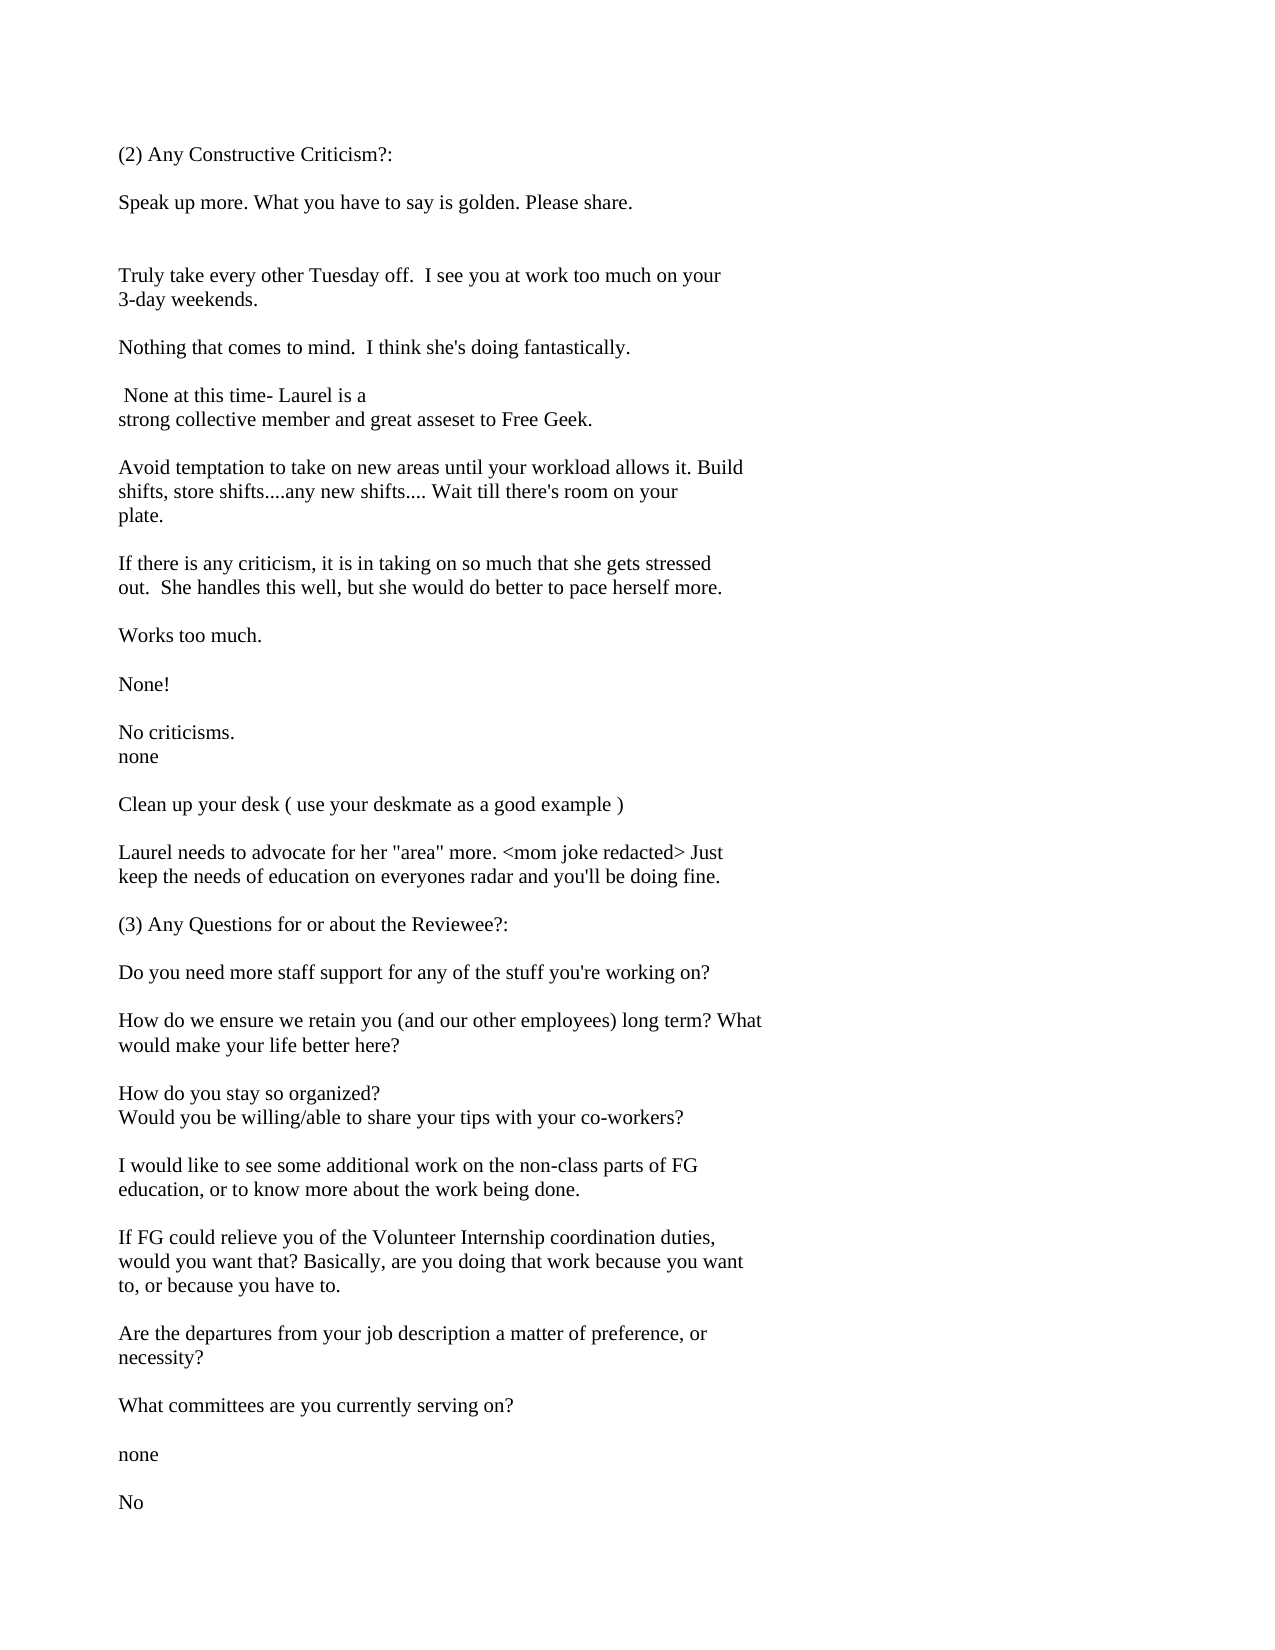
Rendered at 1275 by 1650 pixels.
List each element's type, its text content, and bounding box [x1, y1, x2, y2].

text If there is any criticism, it is in taking on so much that she gets stressed [118, 551, 1157, 575]
text necessity? [118, 1345, 1157, 1369]
text If FG could relieve you of the Volunteer Internship coordination duties, [118, 1225, 1157, 1249]
text What committees are you currently serving on? [118, 1393, 1157, 1417]
text None at this time- Laurel is a [118, 383, 1157, 407]
text Do you need more staff support for any of the stuff you're working on? [118, 960, 1157, 984]
text Nothing that comes to mind. I think she's doing fantastically. [118, 335, 1157, 359]
text Laurel needs to advocate for her "area" more. <mom joke redacted> Just [118, 840, 1157, 864]
text None! [118, 672, 1157, 696]
text none [118, 744, 1157, 768]
text would you want that? Basically, are you doing that work because you want [118, 1249, 1157, 1273]
text (3) Any Questions for or about the Reviewee?: [118, 912, 1157, 936]
text 3-day weekends. [118, 287, 1157, 311]
text Works too much. [118, 623, 1157, 647]
text I would like to see some additional work on the non-class parts of FG [118, 1153, 1157, 1177]
text Are the departures from your job description a matter of preference, or [118, 1321, 1157, 1345]
text out. She handles this well, but she would do better to pace herself more. [118, 575, 1157, 599]
text How do we ensure we retain you (and our other employees) long term? What [118, 1008, 1157, 1032]
text would make your life better here? [118, 1032, 1157, 1057]
text (2) Any Constructive Criticism?: [118, 142, 1157, 166]
text Would you be willing/able to share your tips with your co-workers? [118, 1105, 1157, 1129]
text No criticisms. [118, 720, 1157, 744]
text Avoid temptation to take on new areas until your workload allows it. Build [118, 455, 1157, 479]
text to, or because you have to. [118, 1273, 1157, 1297]
text education, or to know more about the work being done. [118, 1177, 1157, 1201]
text Truly take every other Tuesday off. I see you at work too much on your [118, 262, 1157, 287]
text strong collective member and great asseset to Free Geek. [118, 407, 1157, 431]
text No [118, 1490, 1157, 1514]
text keep the needs of education on everyones radar and you'll be doing fine. [118, 864, 1157, 888]
text none [118, 1442, 1157, 1466]
text shifts, store shifts....any new shifts.... Wait till there's room on your [118, 479, 1157, 503]
text Speak up more. What you have to say is golden. Please share. [118, 190, 1157, 214]
text Clean up your desk ( use your deskmate as a good example ) [118, 792, 1157, 816]
text plate. [118, 503, 1157, 527]
text How do you stay so organized? [118, 1081, 1157, 1105]
